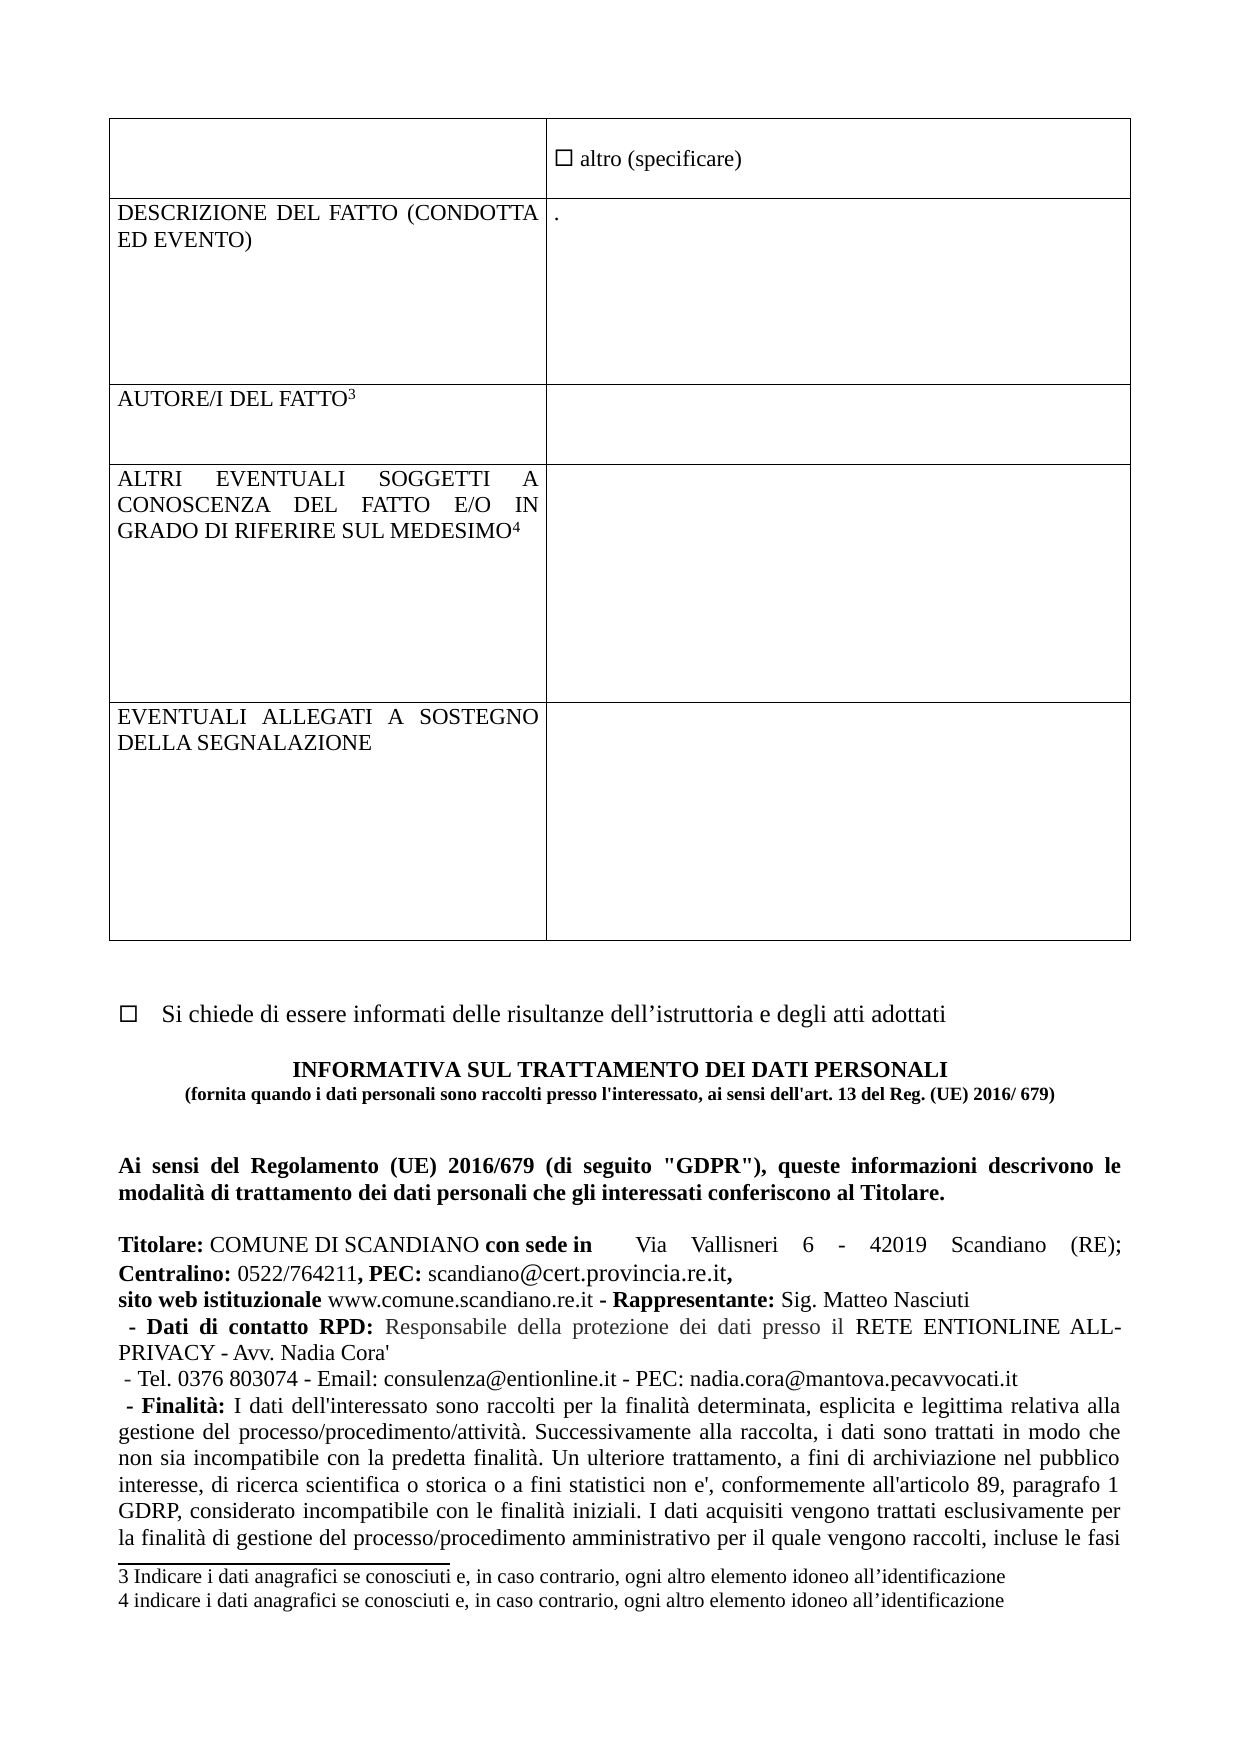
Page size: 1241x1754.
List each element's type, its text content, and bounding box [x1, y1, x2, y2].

text - Tel. 0376 803074 - Email: consulenza@entionline.it - PEC: nadia.cora@mantova.pecavvocati.it [118, 1365, 1122, 1392]
table_cell  altro (specificare) [547, 119, 1130, 198]
table_cell [547, 703, 1130, 940]
table_cell . [547, 199, 1130, 384]
table_cell [547, 385, 1130, 464]
table_cell EVENTUALI ALLEGATI A SOSTEGNO DELLA SEGNALAZIONE [110, 703, 546, 940]
text (fornita quando i dati personali sono raccolti presso l'interessato, ai sensi dell'art. 13 del Reg. (UE) 2016/ 679) [118, 1083, 1122, 1104]
text - Finalità: I dati dell'interessato sono raccolti per la finalità determinata, esplicita e legittima relativa alla gestione del processo/procedimento/attività. Successivamente alla raccolta, i dati sono trattati in modo che non sia incompatibile con la predetta finalità. Un ulteriore trattamento, a fini di archiviazione nel pubblico interesse, di ricerca scientifica o storica o a fini statistici non e', conformemente all'articolo 89, paragrafo 1 GDRP, considerato incompatibile con le finalità iniziali. I dati acquisiti vengono trattati esclusivamente per la finalità di gestione del processo/procedimento amministrativo per il quale vengono raccolti, incluse le fasi [118, 1392, 1122, 1550]
text sito web istituzionale www.comune.scandiano.re.it - Rappresentante: Sig. Matteo Nasciuti [118, 1286, 1122, 1313]
table_cell [110, 119, 546, 198]
text Ai sensi del Regolamento (UE) 2016/679 (di seguito "GDPR"), queste informazioni descrivono le modalità di trattamento dei dati personali che gli interessati conferiscono al Titolare. [118, 1152, 1122, 1205]
table_cell AUTORE/I DEL FATTO [110, 385, 546, 464]
text  Si chiede di essere informati delle risultanze dell’istruttoria e degli atti adottati [118, 999, 1122, 1028]
text - Dati di contatto RPD: Responsabile della protezione dei dati presso il RETE ENTIONLINE ALL-PRIVACY - Avv. Nadia Cora' [118, 1313, 1122, 1365]
table_cell [547, 465, 1130, 702]
text Titolare: COMUNE DI SCANDIANO con sede in Via Vallisneri 6 - 42019 Scandiano (RE); Centralino: 0522/764211, PEC: scandiano@cert.provincia.re.it, [118, 1229, 1122, 1286]
table_cell DESCRIZIONE DEL FATTO (CONDOTTA ED EVENTO) [110, 199, 546, 384]
text INFORMATIVA SUL TRATTAMENTO DEI DATI PERSONALI [118, 1056, 1122, 1083]
table_cell ALTRI EVENTUALI SOGGETTI A CONOSCENZA DEL FATTO E/O IN GRADO DI RIFERIRE SUL MEDESIMO [110, 465, 546, 702]
